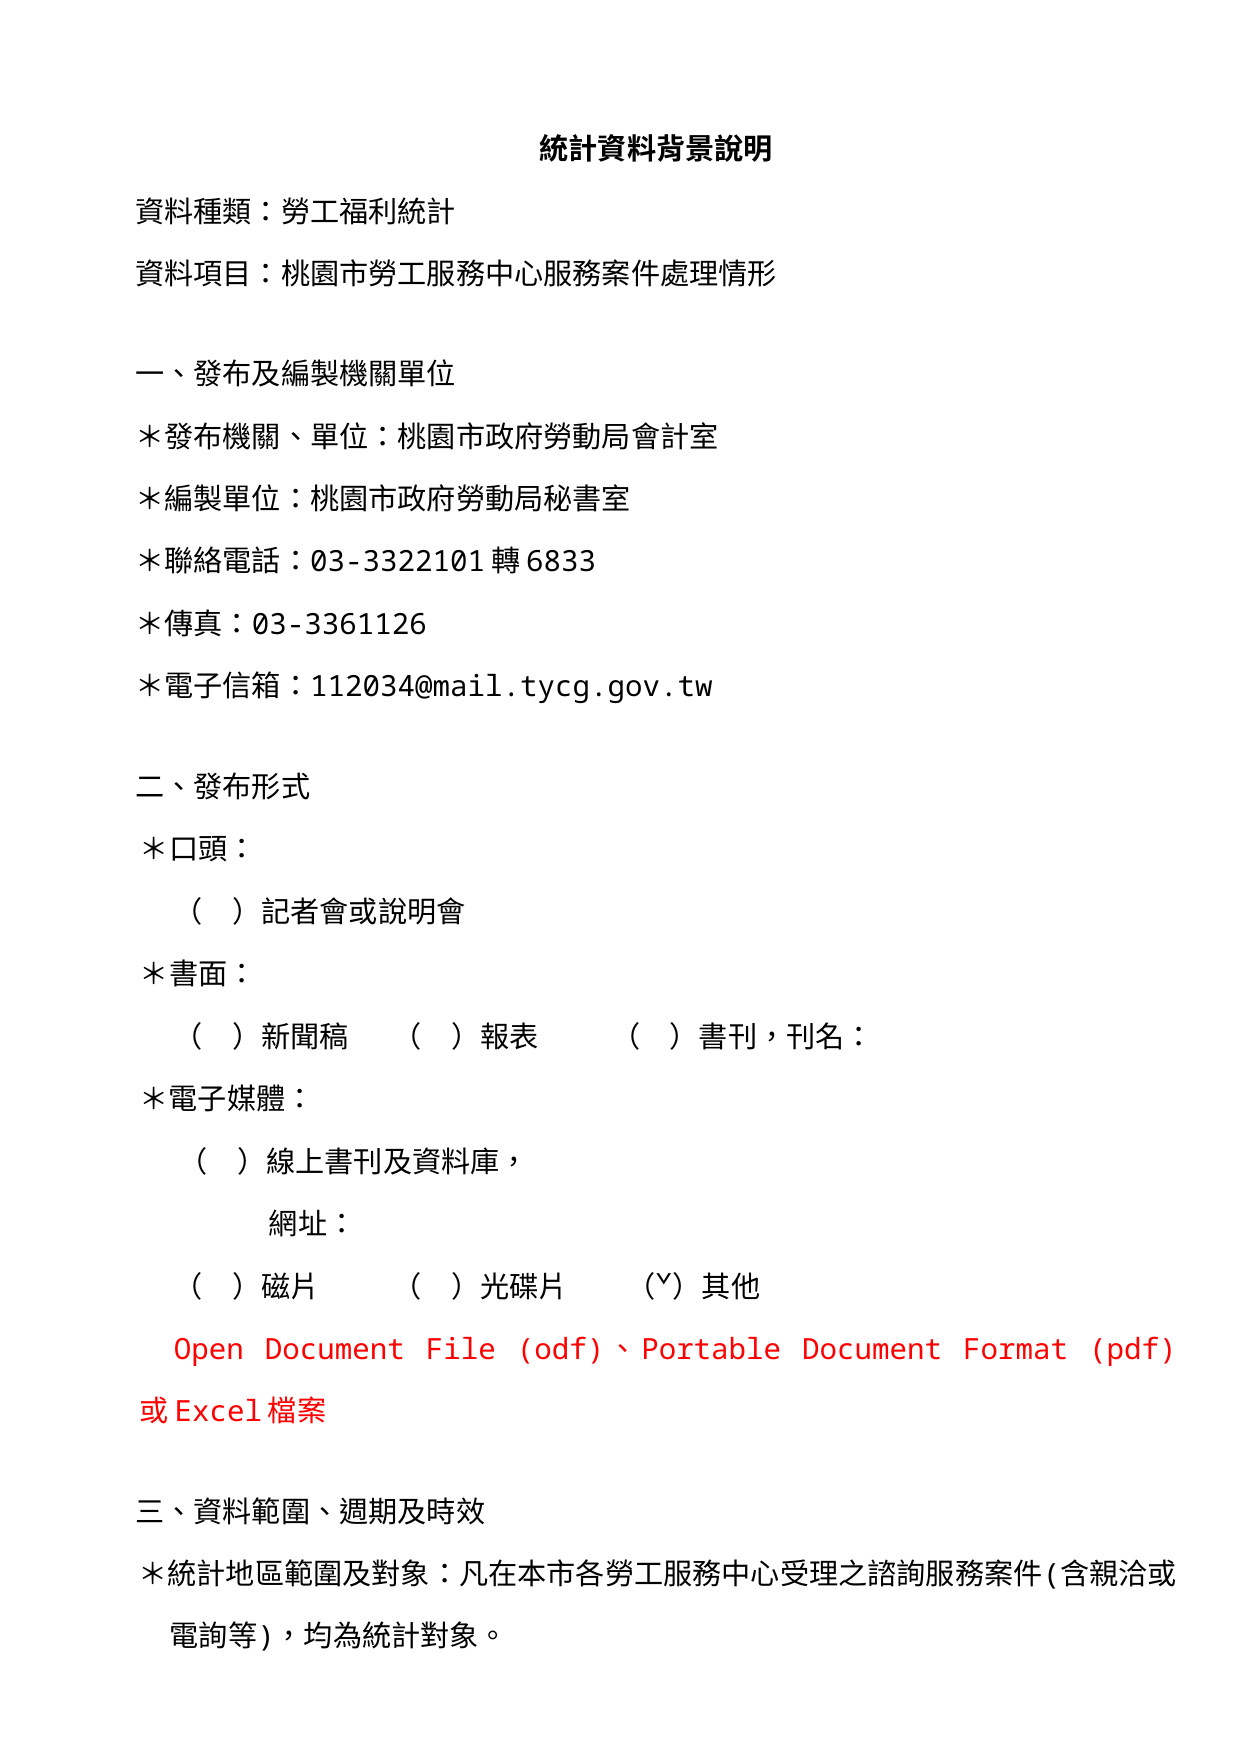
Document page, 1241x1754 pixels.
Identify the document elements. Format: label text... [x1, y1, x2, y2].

table_header 統計資料背景說明 資料種類：勞工福利統計 資料項目：桃園市勞工服務中心服務案件處理情形 一、發布及編製機關單位 ＊發布機關、單位：桃園市政府勞動局會計室 ＊編製單位：桃園市政府勞動局秘書室 ＊聯絡電話：03-3322101轉6833 ＊傳真：03-3361126 ＊電子信箱：112034@mail.tycg.gov.tw 二、發布形式 口頭： （ ）記者會或說明會 書面： （ ）新聞稿 （ ）報表 （ ）書刊，刊名： ＊電子媒體： （ ）線上書刊及資料庫， 網址： （ ）磁片 （ ）光碟片 （ˇ）其他 Open Document File (odf)、Portable Document Format (pdf) 或Excel檔案 三、資料範圍、週期及時效 ＊統計地區範圍及對象：凡在本市各勞工服務中心受理之諮詢服務案件(含親洽或電詢等)，均為統計對象。 [98, 105, 1188, 1655]
